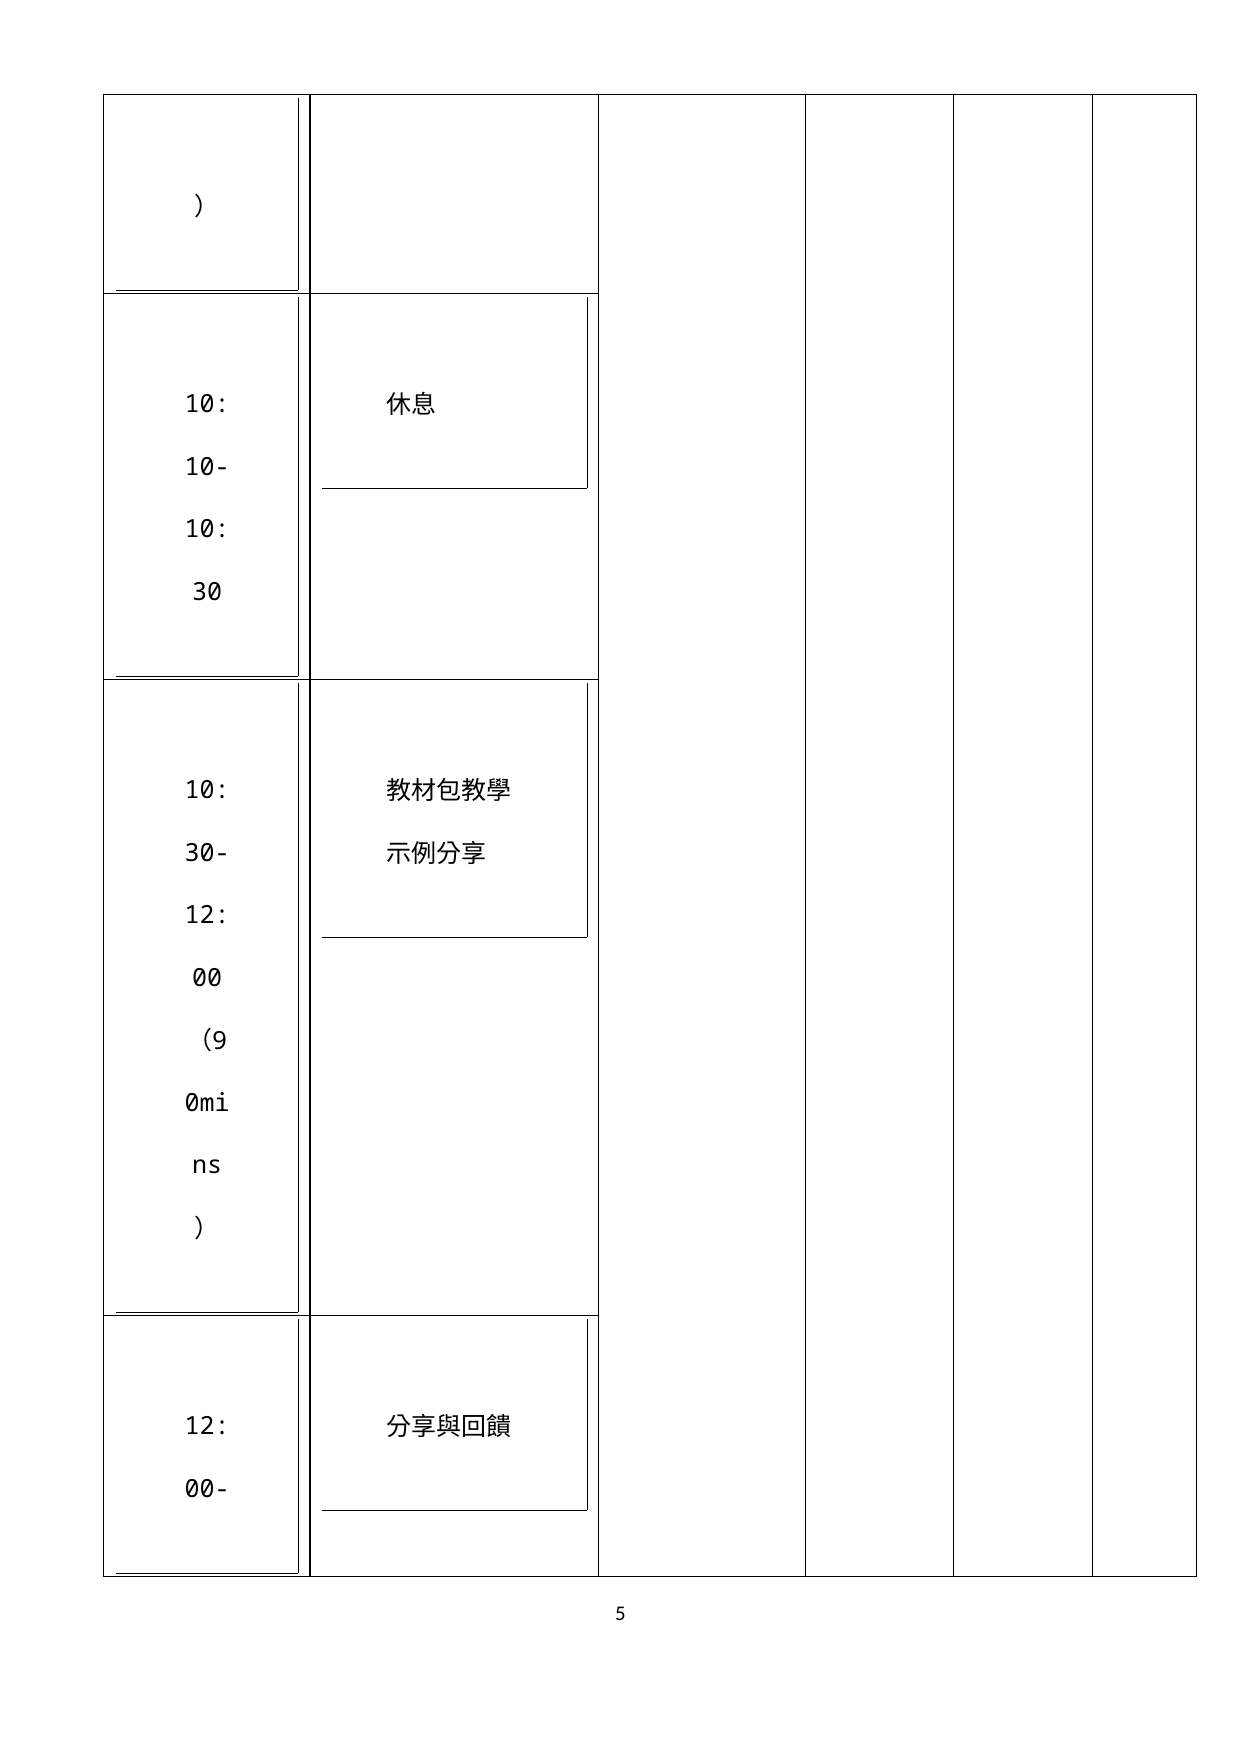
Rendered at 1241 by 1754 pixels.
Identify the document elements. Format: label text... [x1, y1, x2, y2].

table_cell [954, 95, 1092, 1576]
table_cell [806, 95, 953, 1576]
table_cell 休息 [311, 294, 598, 679]
table_cell 10:10-10:30 [104, 294, 309, 679]
table_cell ） [104, 95, 309, 293]
table_cell 12:00- [104, 1316, 309, 1576]
table_cell [599, 95, 805, 1576]
table_cell [1093, 95, 1196, 1576]
table_cell 分享與回饋 [311, 1316, 598, 1576]
table_cell 10:30-12:00 （90mins） [104, 680, 309, 1315]
table_cell 教材包教學示例分享 [311, 680, 598, 1315]
table_cell [311, 95, 598, 293]
